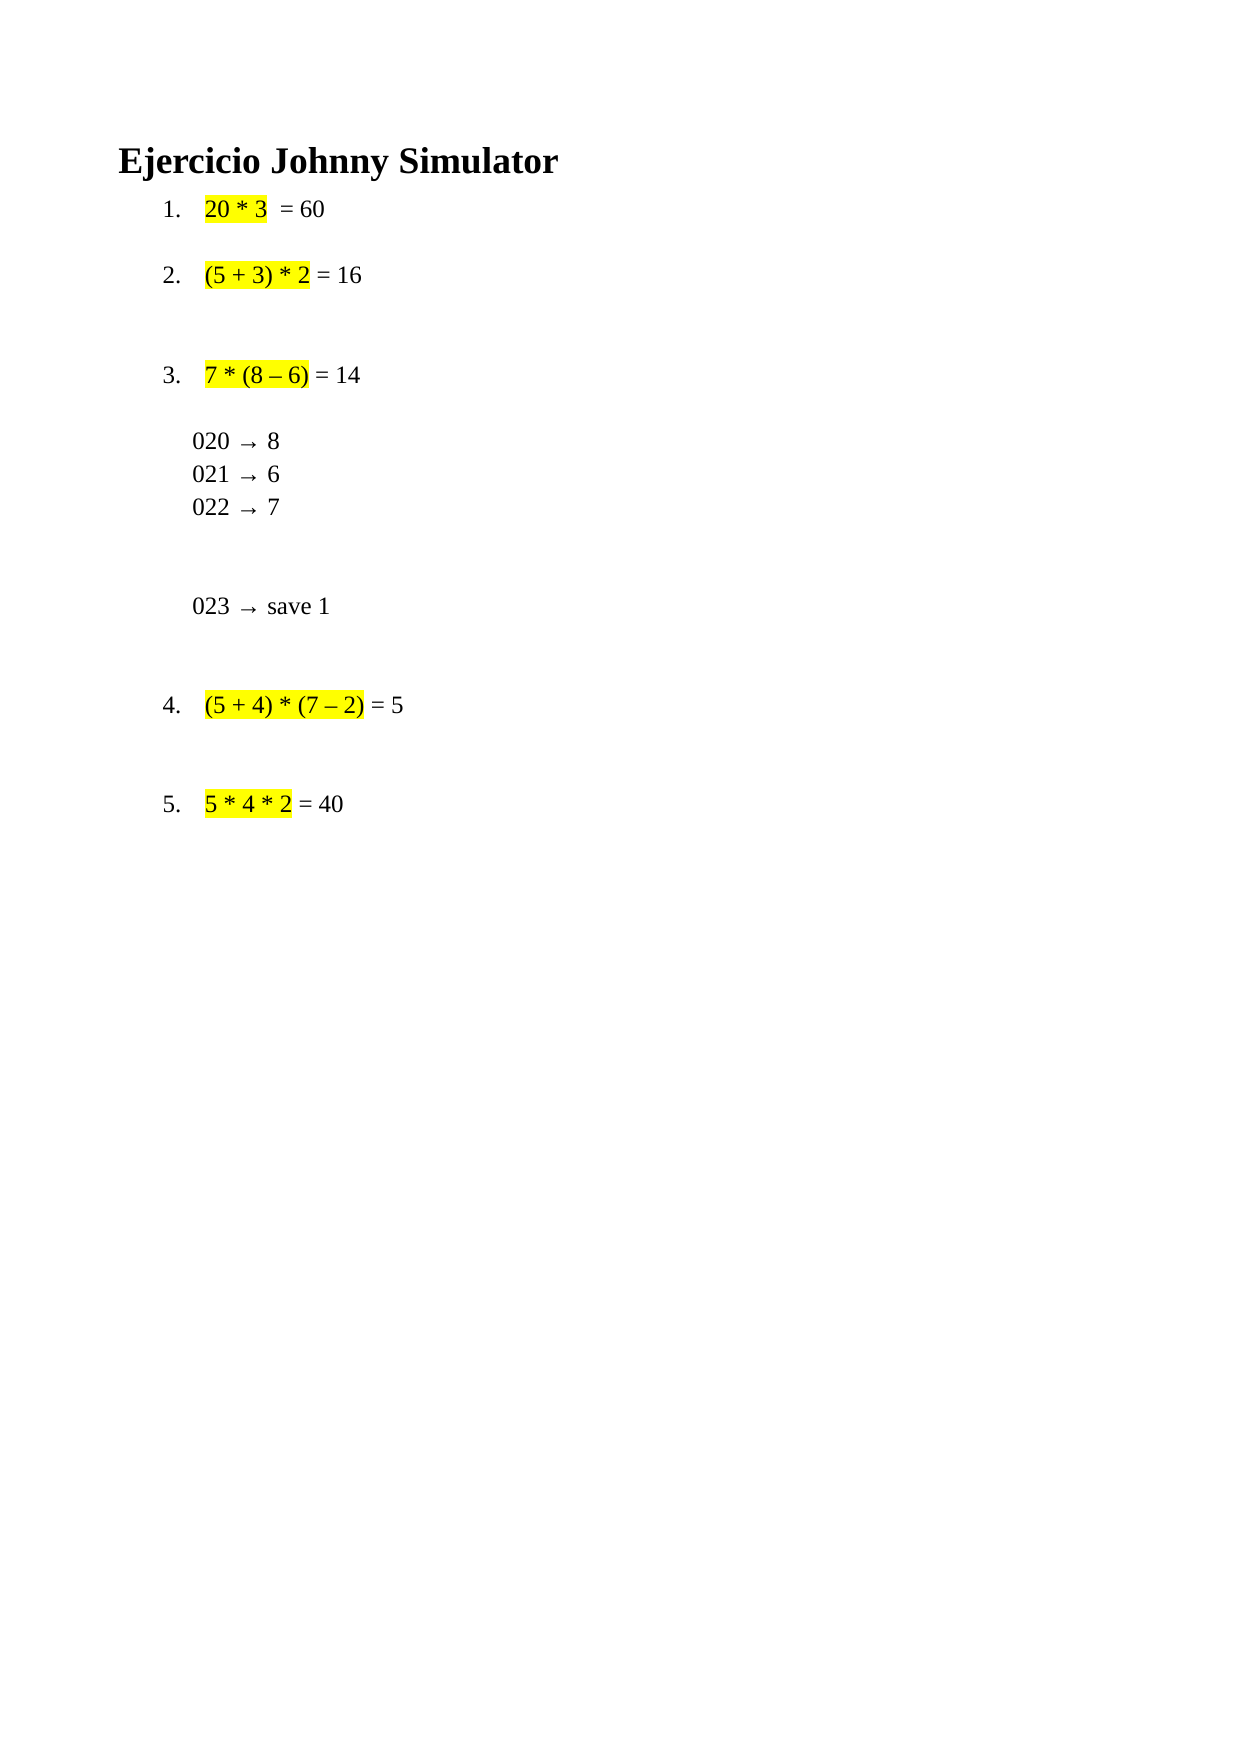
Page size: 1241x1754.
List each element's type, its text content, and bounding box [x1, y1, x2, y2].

text 021 → 6 [118, 459, 1122, 487]
text 022 → 7 [118, 492, 1122, 521]
subtitle Ejercicio Johnny Simulator [118, 139, 1122, 182]
list (5 + 3) * 2 = 16 [162, 261, 1122, 289]
text 020 → 8 [118, 426, 1122, 454]
list (5 + 4) * (7 – 2) = 5 [162, 690, 1122, 719]
list 5 * 4 * 2 = 40 [162, 789, 1122, 818]
list 7 * (8 – 6) = 14 [162, 360, 1122, 388]
list 20 * 3 = 60 [162, 194, 1122, 223]
text 023 → save 1 [118, 591, 1122, 619]
